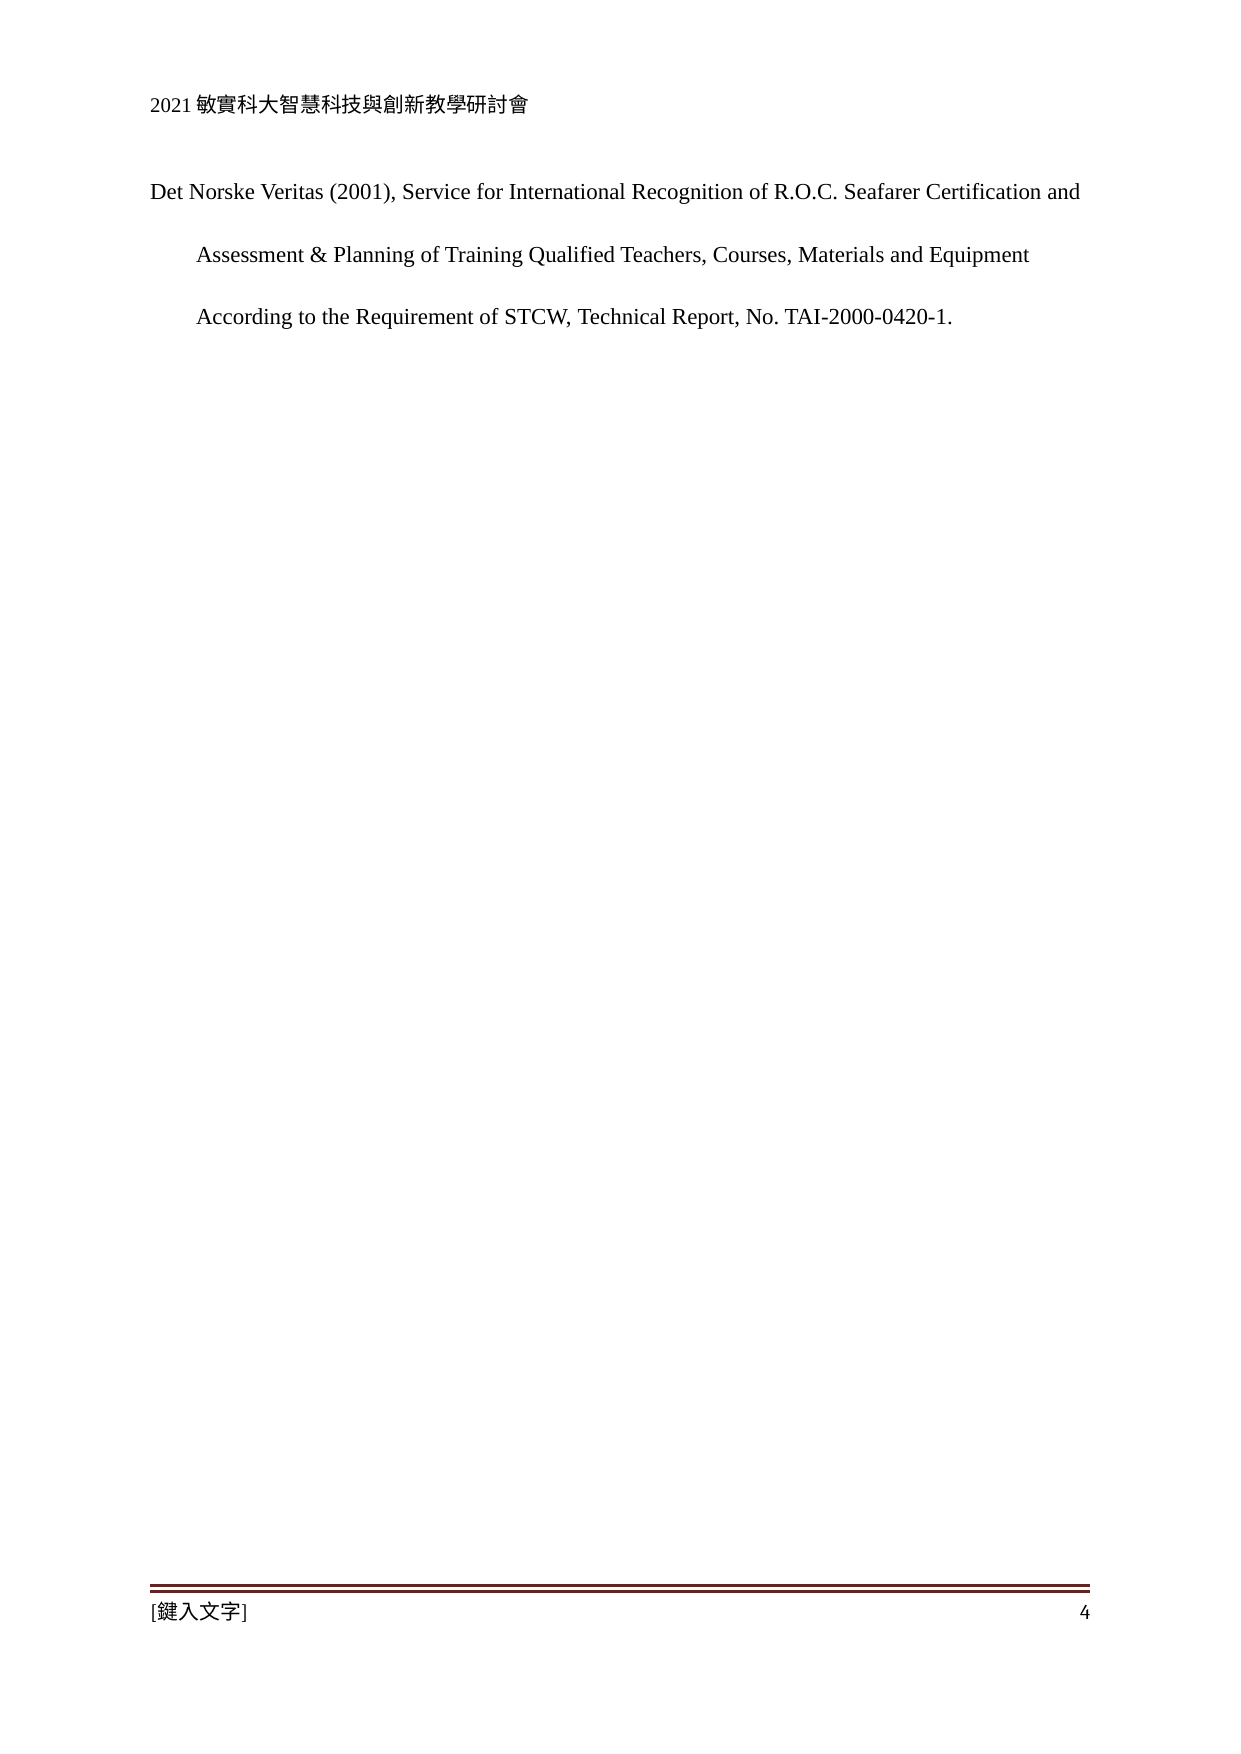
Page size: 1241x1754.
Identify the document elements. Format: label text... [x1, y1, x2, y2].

text Det Norske Veritas (2001), Service for International Recognition of R.O.C. Seafarer Certification and Assessment & Planning of Training Qualified Teachers, Courses, Materials and Equipment According to the Requirement of STCW, Technical Report, No. TAI-2000-0420-1. [150, 150, 1090, 337]
